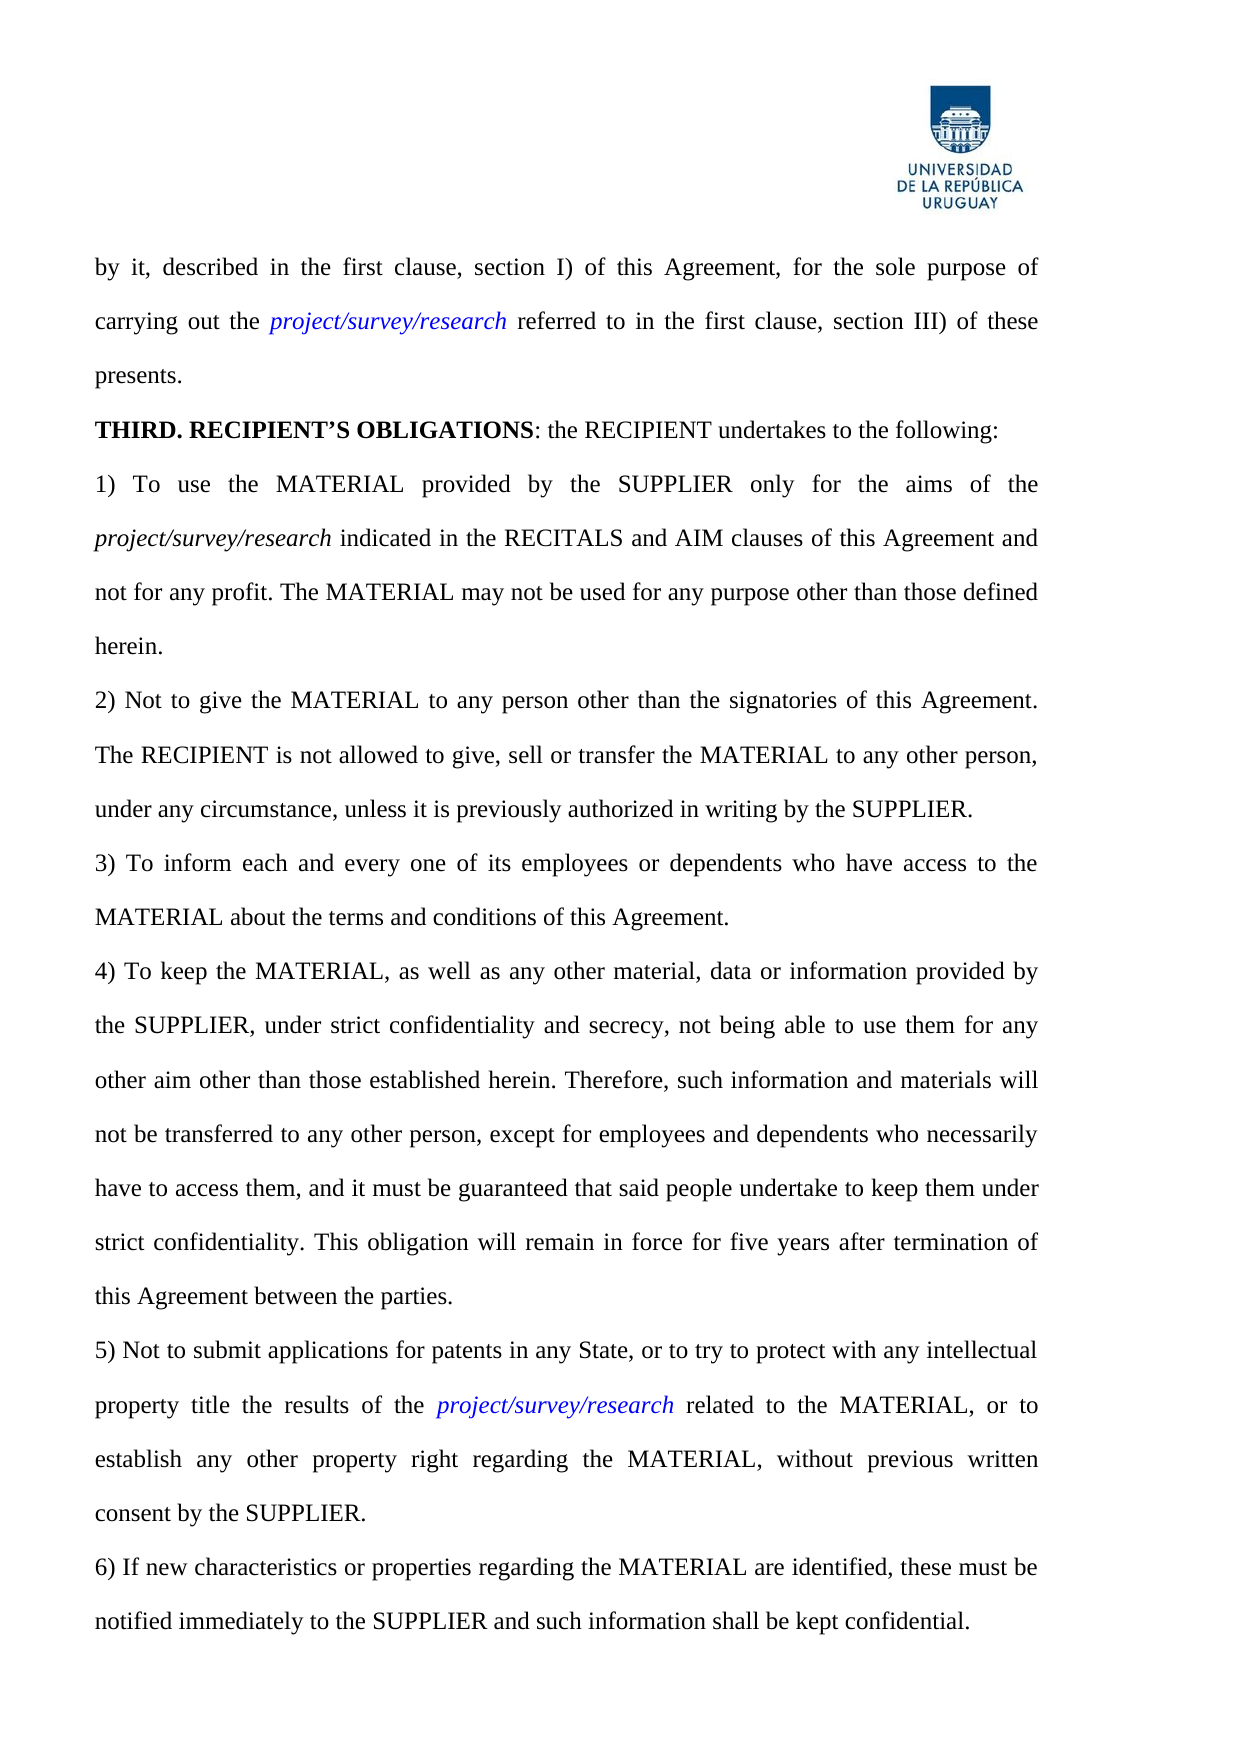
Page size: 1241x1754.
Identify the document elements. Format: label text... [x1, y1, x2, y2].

text 6) If new characteristics or properties regarding the MATERIAL are identified, these must be notified immediately to the SUPPLIER and such information shall be kept confidential. [94, 1532, 1039, 1641]
text 2) Not to give the MATERIAL to any person other than the signatories of this Agreement. The RECIPIENT is not allowed to give, sell or transfer the MATERIAL to any other person, under any circumstance, unless it is previously authorized in writing by the SUPPLIER. [94, 666, 1039, 828]
text 1) To use the MATERIAL provided by the SUPPLIER only for the aims of the project/survey/research indicated in the RECITALS and AIM clauses of this Agreement and not for any profit. The MATERIAL may not be used for any purpose other than those defined herein. [94, 449, 1039, 666]
text 5) Not to submit applications for patents in any State, or to try to protect with any intellectual property title the results of the project/survey/research related to the MATERIAL, or to establish any other property right regarding the MATERIAL, without previous written consent by the SUPPLIER. [94, 1316, 1039, 1532]
text 4) To keep the MATERIAL, as well as any other material, data or information provided by the SUPPLIER, under strict confidentiality and secrecy, not being able to use them for any other aim other than those established herein. Therefore, such information and materials will not be transferred to any other person, except for employees and dependents who necessarily have to access them, and it must be guaranteed that said people undertake to keep them under strict confidentiality. This obligation will remain in force for five years after termination of this Agreement between the parties. [94, 936, 1039, 1316]
text by it, described in the first clause, section I) of this Agreement, for the sole purpose of carrying out the project/survey/research referred to in the first clause, section III) of these presents. [94, 232, 1039, 395]
text THIRD. RECIPIENT’S OBLIGATIONS: the RECIPIENT undertakes to the following: [94, 395, 1039, 449]
picture [877, 63, 1045, 231]
text 3) To inform each and every one of its employees or dependents who have access to the MATERIAL about the terms and conditions of this Agreement. [94, 828, 1039, 936]
